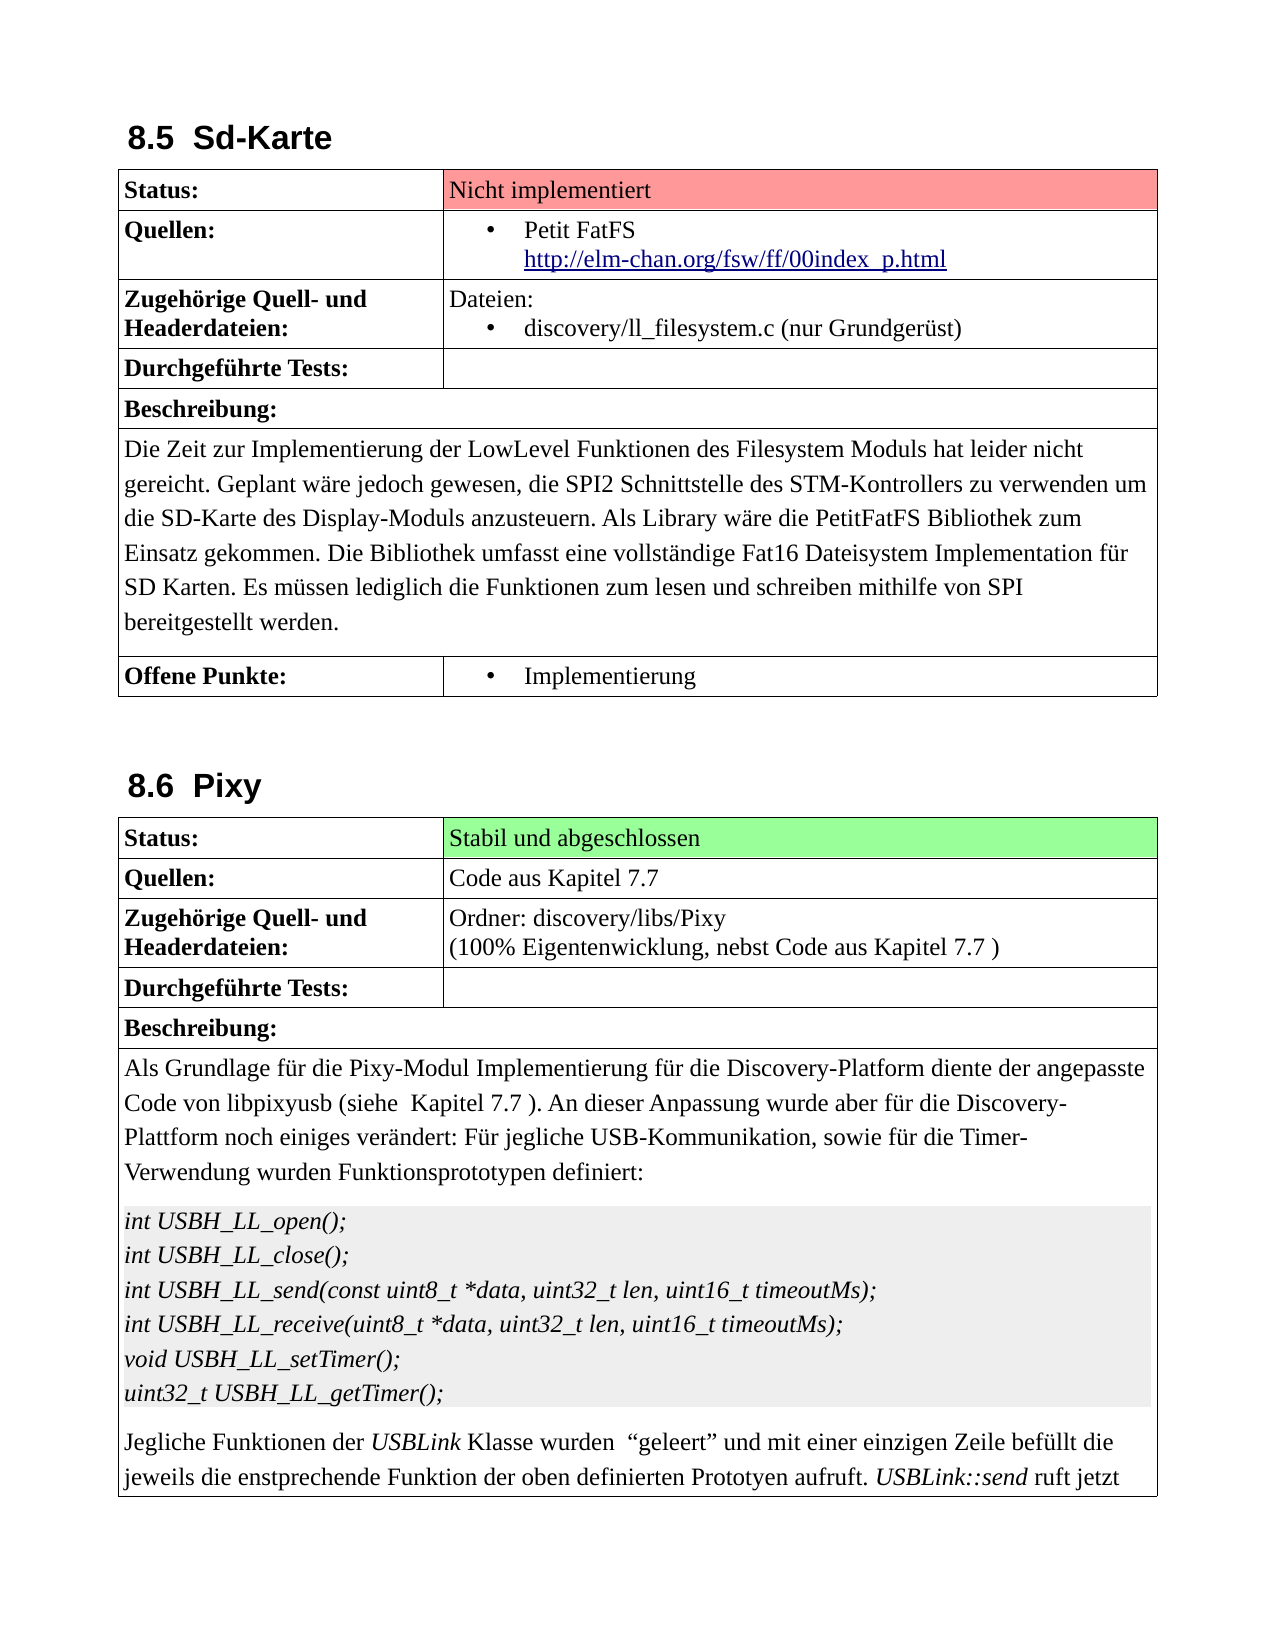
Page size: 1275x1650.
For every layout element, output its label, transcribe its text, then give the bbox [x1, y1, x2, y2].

table_cell Ordner: discovery/libs/Pixy (100% Eigentenwicklung, nebst Code aus Kapitel 7.7 ) [444, 899, 1157, 967]
table_cell [444, 968, 1157, 1007]
table_cell Durchgeführte Tests: [119, 349, 443, 388]
table_cell Petit FatFS http://elm-chan.org/fsw/ff/00index_p.html [444, 211, 1157, 279]
table_cell Dateien: discovery/ll_filesystem.c (nur Grundgerüst) [444, 280, 1157, 348]
table_cell Code aus Kapitel 7.7 [444, 859, 1157, 898]
table_header Nicht implementiert [444, 170, 1157, 209]
table_cell Offene Punkte: [119, 657, 443, 696]
table_cell Zugehörige Quell- und Headerdateien: [119, 280, 443, 348]
table_cell Quellen: [119, 859, 443, 898]
table_cell Quellen: [119, 211, 443, 279]
table_header Stabil und abgeschlossen [444, 818, 1157, 857]
subtitle Pixy [118, 766, 1157, 804]
table_cell Durchgeführte Tests: [119, 968, 443, 1007]
table_cell [444, 349, 1157, 388]
table_header Status: [119, 818, 443, 857]
table_cell Die Zeit zur Implementierung der LowLevel Funktionen des Filesystem Moduls hat leider nicht gereicht. Geplant wäre jedoch gewesen, die SPI2 Schnittstelle des STM-Kontrollers zu verwenden um die SD-Karte des Display-Moduls anzusteuern. Als Library wäre die PetitFatFS Bibliothek zum Einsatz gekommen. Die Bibliothek umfasst eine vollständige Fat16 Dateisystem Implementation für SD Karten. Es müssen lediglich die Funktionen zum lesen und schreiben mithilfe von SPI bereitgestellt werden. [119, 429, 1157, 656]
table_cell Beschreibung: [119, 389, 1157, 428]
table_cell Beschreibung: [119, 1008, 1157, 1047]
table_header Status: [119, 170, 443, 209]
table_cell Implementierung [444, 657, 1157, 696]
table_cell Als Grundlage für die Pixy-Modul Implementierung für die Discovery-Platform diente der angepasste Code von libpixyusb (siehe Kapitel 7.7 ). An dieser Anpassung wurde aber für die Discovery-Plattform noch einiges verändert: Für jegliche USB-Kommunikation, sowie für die Timer-Verwendung wurden Funktionsprototypen definiert: int USBH_LL_open(); int USBH_LL_close(); int USBH_LL_send(const uint8_t *data, uint32_t len, uint16_t timeoutMs); int USBH_LL_receive(uint8_t *data, uint32_t len, uint16_t timeoutMs); void USBH_LL_setTimer(); uint32_t USBH_LL_getTimer(); Jegliche Funktionen der USBLink Klasse wurden “geleert” und mit einer einzigen Zeile befüllt die jeweils die enstprechende Funktion der oben definierten Prototyen aufruft. USBLink::send ruft jetzt [119, 1049, 1157, 1496]
table_cell Zugehörige Quell- und Headerdateien: [119, 899, 443, 967]
subtitle Sd-Karte [118, 118, 1157, 157]
